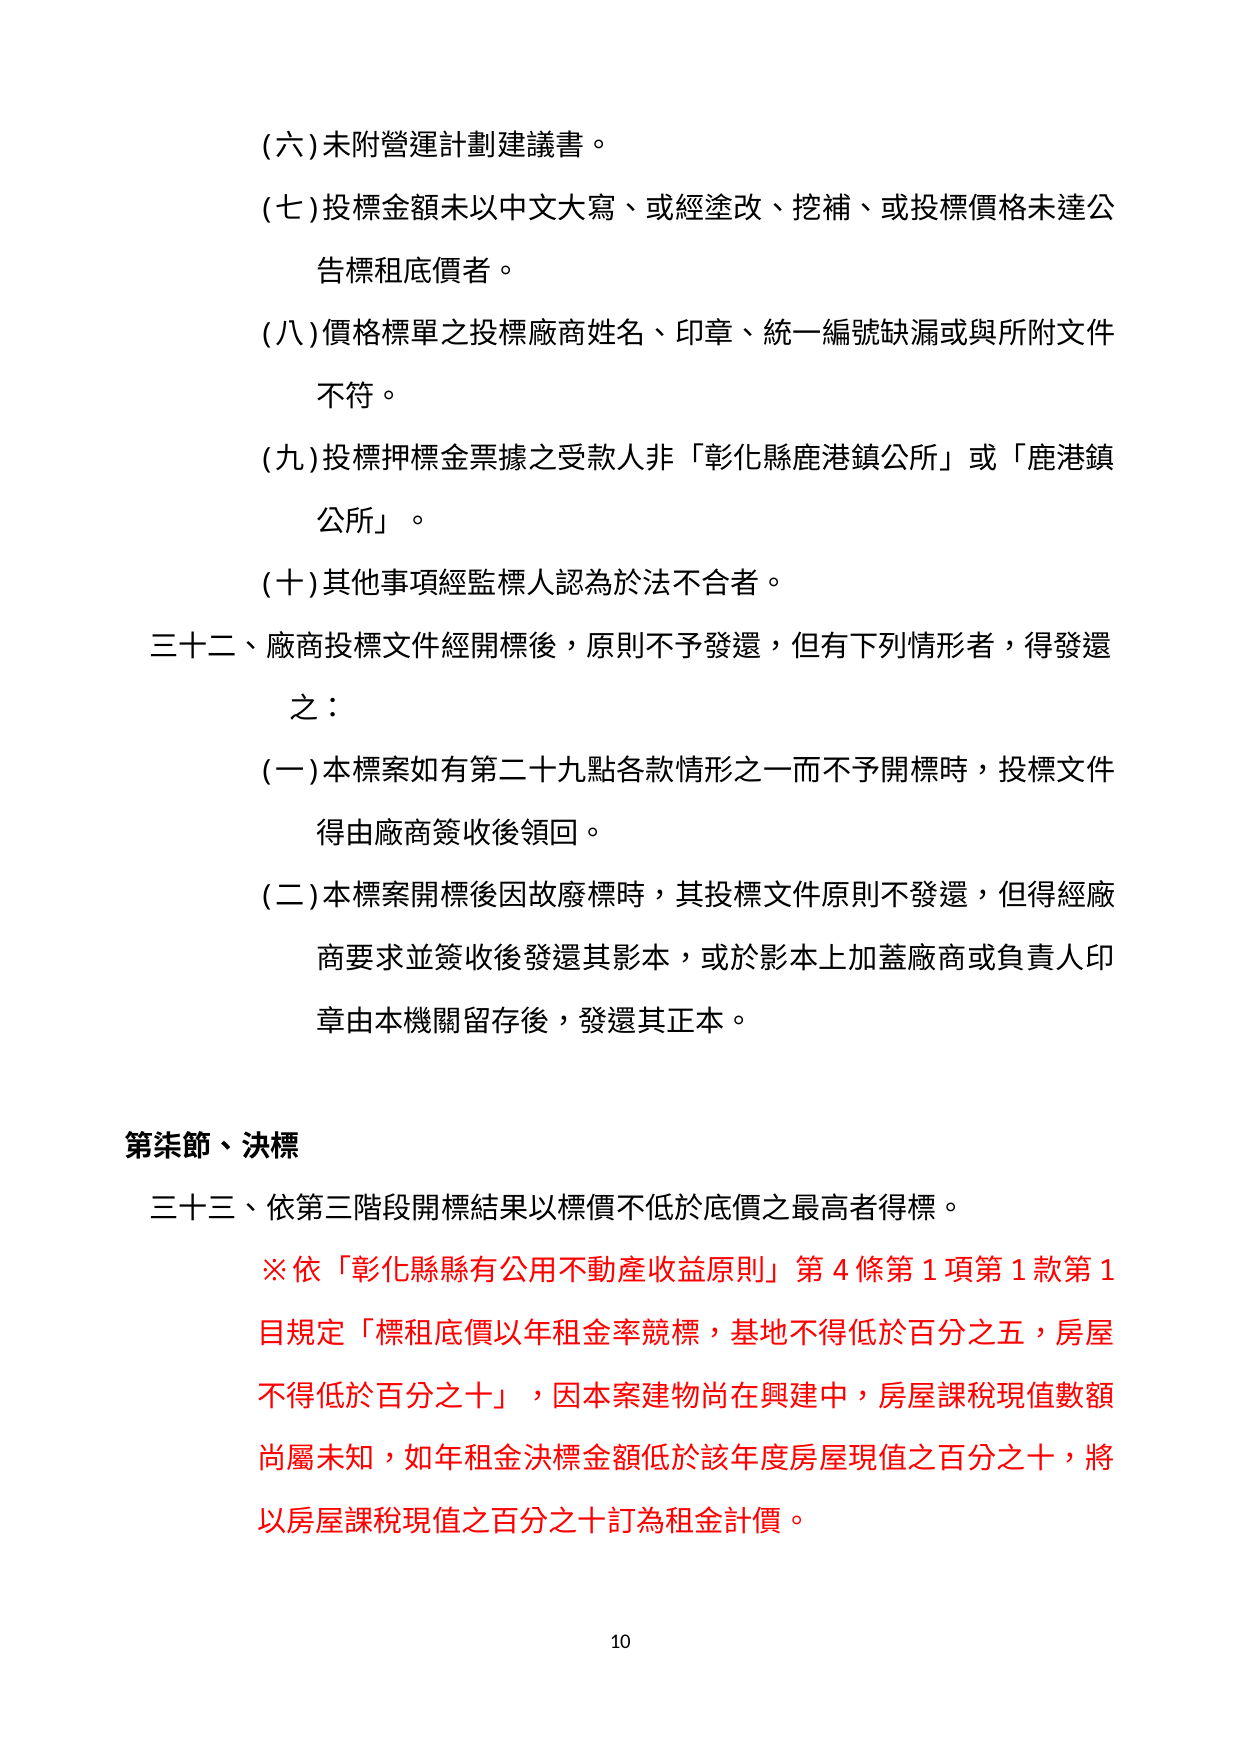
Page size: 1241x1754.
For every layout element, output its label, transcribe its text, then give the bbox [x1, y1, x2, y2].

text 三十三、依第三階段開標結果以標價不低於底價之最高者得標。 [149, 1164, 1116, 1227]
text (八)價格標單之投標廠商姓名、印章、統一編號缺漏或與所附文件不符。 [258, 289, 1116, 414]
text (七)投標金額未以中文大寫、或經塗改、挖補、或投標價格未達公告標租底價者。 [258, 164, 1116, 289]
text 之： [149, 664, 1116, 727]
text 第柒節、決標 [124, 1102, 1116, 1164]
text (二)本標案開標後因故廢標時，其投標文件原則不發還，但得經廠商要求並簽收後發還其影本，或於影本上加蓋廠商或負責人印章由本機關留存後，發還其正本。 [258, 852, 1116, 1039]
text ※依「彰化縣縣有公用不動產收益原則」第4條第1項第1款第1目規定「標租底價以年租金率競標，基地不得低於百分之五，房屋不得低於百分之十」，因本案建物尚在興建中，房屋課稅現值數額尚屬未知，如年租金決標金額低於該年度房屋現值之百分之十，將以房屋課稅現值之百分之十訂為租金計價。 [257, 1227, 1116, 1539]
text 三十二、廠商投標文件經開標後，原則不予發還，但有下列情形者，得發還 [149, 602, 1116, 664]
text (六)未附營運計劃建議書。 [258, 102, 1116, 164]
text (九)投標押標金票據之受款人非「彰化縣鹿港鎮公所」或「鹿港鎮公所」。 [258, 414, 1116, 539]
text (一)本標案如有第二十九點各款情形之一而不予開標時，投標文件得由廠商簽收後領回。 [258, 727, 1116, 852]
text (十)其他事項經監標人認為於法不合者。 [258, 539, 1116, 602]
